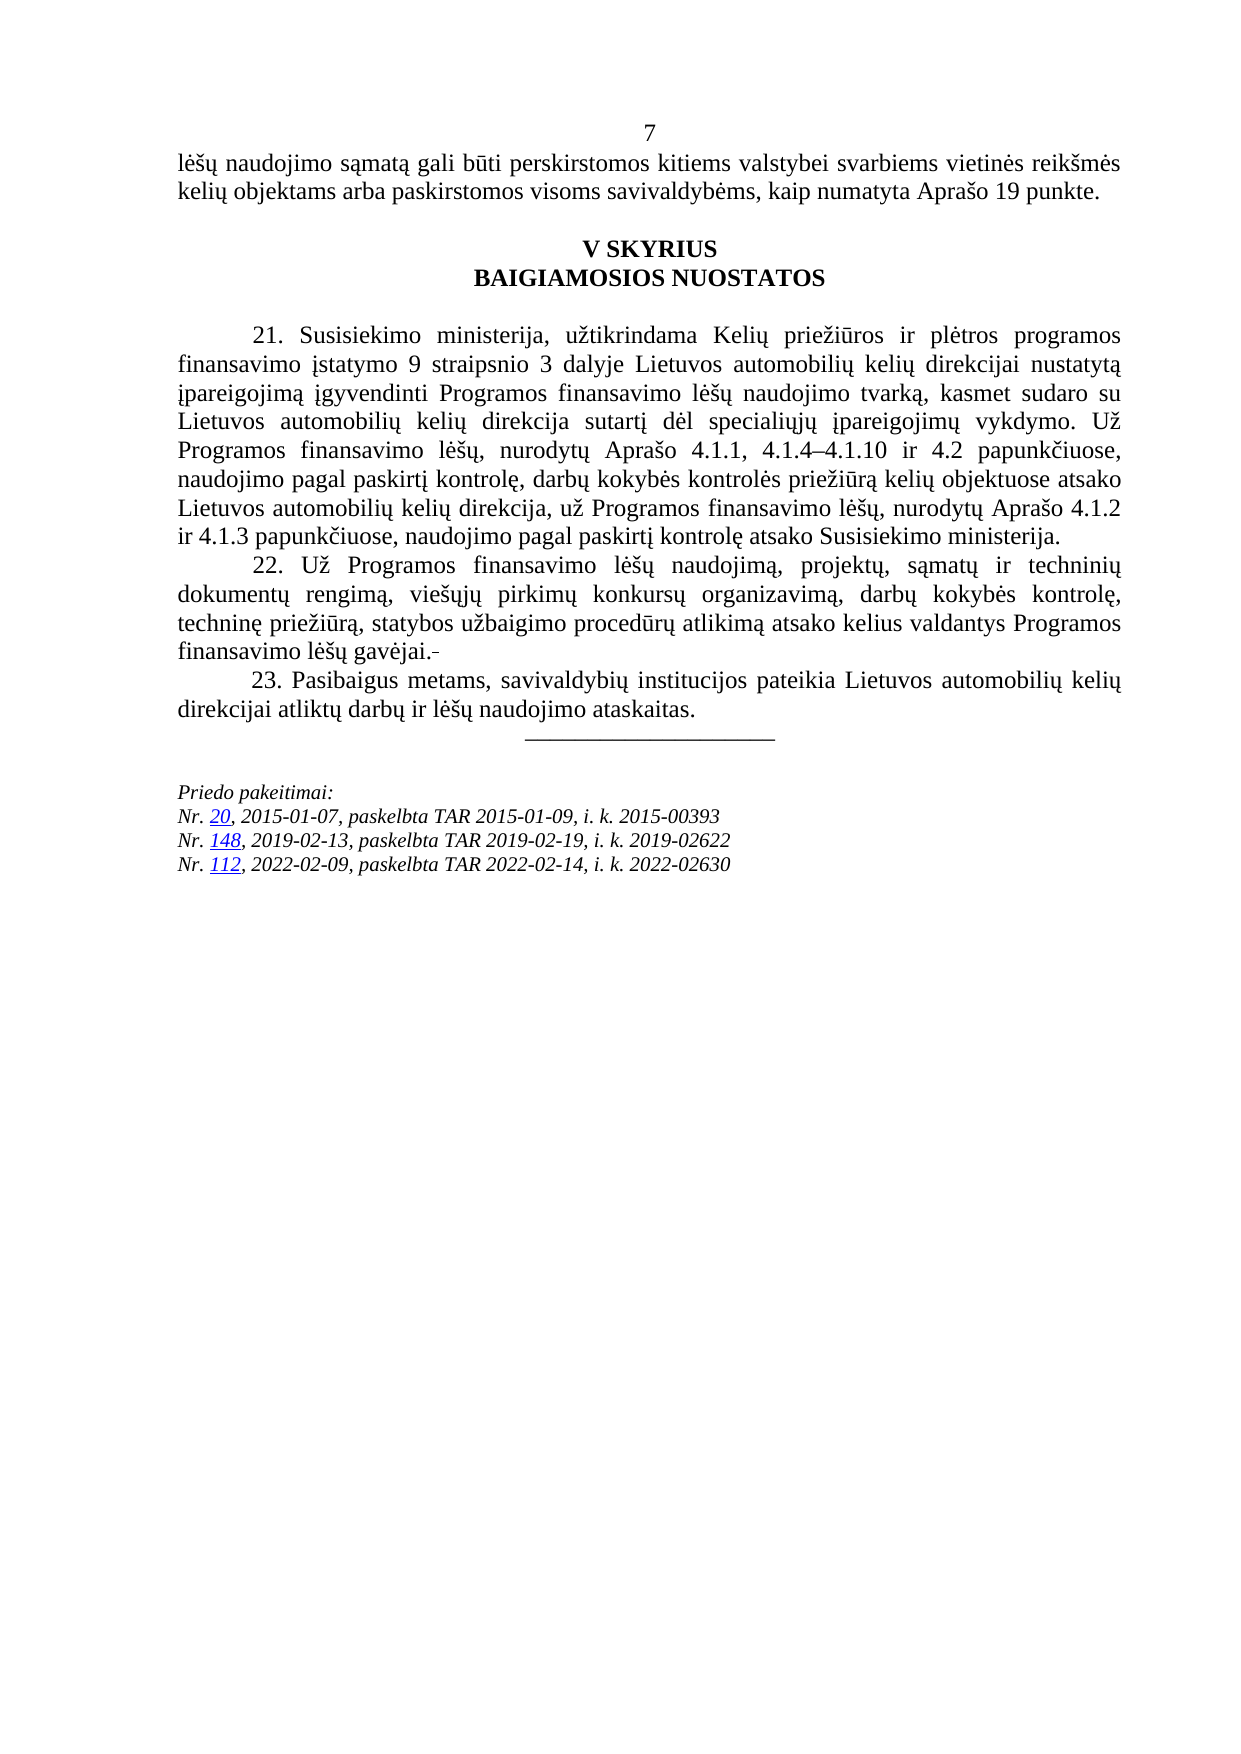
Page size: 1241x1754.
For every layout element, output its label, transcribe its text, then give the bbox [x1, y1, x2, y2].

text 21. Susisiekimo ministerija, užtikrindama Kelių priežiūros ir plėtros programos finansavimo įstatymo 9 straipsnio 3 dalyje Lietuvos automobilių kelių direkcijai nustatytą įpareigojimą įgyvendinti Programos finansavimo lėšų naudojimo tvarką, kasmet sudaro su Lietuvos automobilių kelių direkcija sutartį dėl specialiųjų įpareigojimų vykdymo. Už Programos finansavimo lėšų, nurodytų Aprašo 4.1.1, 4.1.4–4.1.10 ir 4.2 papunkčiuose, naudojimo pagal paskirtį kontrolę, darbų kokybės kontrolės priežiūrą kelių objektuose atsako Lietuvos automobilių kelių direkcija, už Programos finansavimo lėšų, nurodytų Aprašo 4.1.2 ir 4.1.3 papunkčiuose, naudojimo pagal paskirtį kontrolę atsako Susisiekimo ministerija. [177, 320, 1122, 550]
text Nr. 112, 2022-02-09, paskelbta TAR 2022-02-14, i. k. 2022-02630 [177, 852, 1122, 876]
text lėšų naudojimo sąmatą gali būti perskirstomos kitiems valstybei svarbiems vietinės reikšmės kelių objektams arba paskirstomos visoms savivaldybėms, kaip numatyta Aprašo 19 punkte. [177, 148, 1122, 205]
text 23. Pasibaigus metams, savivaldybių institucijos pateikia Lietuvos automobilių kelių direkcijai atliktų darbų ir lėšų naudojimo ataskaitas. [177, 665, 1122, 723]
text Nr. 20, 2015-01-07, paskelbta TAR 2015-01-09, i. k. 2015-00393 [177, 804, 1122, 828]
text V SKYRIUS [177, 234, 1122, 263]
text –––––––––––––––––––– [177, 723, 1122, 751]
text 22. Už Programos finansavimo lėšų naudojimą, projektų, sąmatų ir techninių dokumentų rengimą, viešųjų pirkimų konkursų organizavimą, darbų kokybės kontrolę, techninę priežiūrą, statybos užbaigimo procedūrų atlikimą atsako kelius valdantys Programos finansavimo lėšų gavėjai. [177, 550, 1122, 665]
text Priedo pakeitimai: [177, 780, 1122, 804]
text BAIGIAMOSIOS NUOSTATOS [177, 263, 1122, 291]
text Nr. 148, 2019-02-13, paskelbta TAR 2019-02-19, i. k. 2019-02622 [177, 828, 1122, 852]
